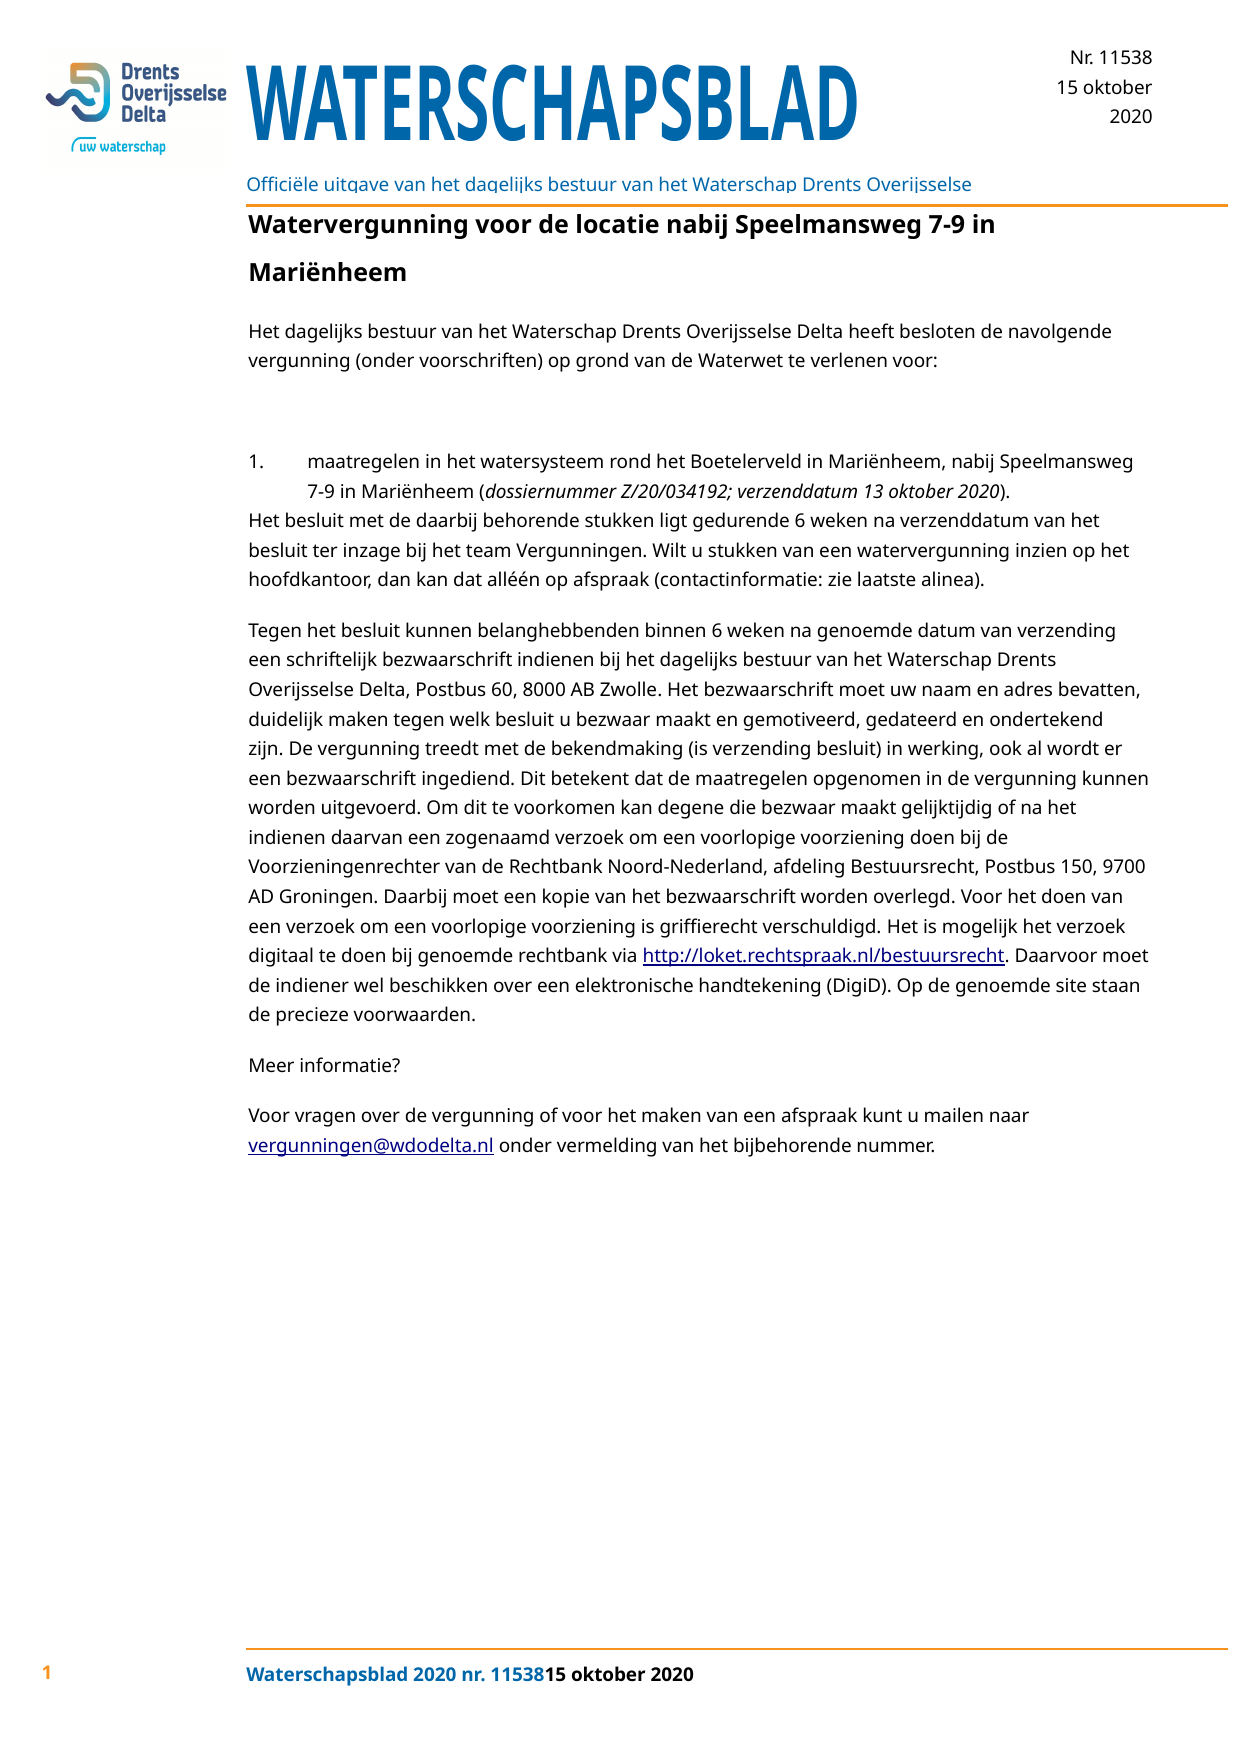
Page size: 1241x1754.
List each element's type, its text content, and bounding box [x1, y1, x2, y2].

picture [41, 47, 231, 172]
text Tegen het besluit kunnen belanghebbenden binnen 6 weken na genoemde datum van verzending een schriftelijk bezwaarschrift indienen bij het dagelijks bestuur van het Waterschap Drents Overijsselse Delta, Postbus 60, 8000 AB Zwolle. Het bezwaarschrift moet uw naam en adres bevatten, duidelijk maken tegen welk besluit u bezwaar maakt en gemotiveerd, gedateerd en ondertekend zijn. De vergunning treedt met de bekendmaking (is verzending besluit) in werking, ook al wordt er een bezwaarschrift ingediend. Dit betekent dat de maatregelen opgenomen in de vergunning kunnen worden uitgevoerd. Om dit te voorkomen kan degene die bezwaar maakt gelijktijdig of na het indienen daarvan een zogenaamd verzoek om een voorlopige voorziening doen bij de Voorzieningenrechter van de Rechtbank Noord-Nederland, afdeling Bestuursrecht, Postbus 150, 9700 AD Groningen. Daarbij moet een kopie van het bezwaarschrift worden overlegd. Voor het doen van een verzoek om een voorlopige voorziening is griffierecht verschuldigd. Het is mogelijk het verzoek digitaal te doen bij genoemde rechtbank via http://loket.rechtspraak.nl/bestuursrecht. Daarvoor moet de indiener wel beschikken over een elektronische handtekening (DigiD). Op de genoemde site staan de precieze voorwaarden. [248, 617, 1152, 1027]
text Het dagelijks bestuur van het Waterschap Drents Overijsselse Delta heeft besloten de navolgende vergunning (onder voorschriften) op grond van de Waterwet te verlenen voor: [248, 318, 1152, 373]
text Voor vragen over de vergunning of voor het maken van een afspraak kunt u mailen naar vergunningen@wdodelta.nl onder vermelding van het bijbehorende nummer. [248, 1102, 1152, 1158]
text Meer informatie? [248, 1052, 1152, 1078]
list maatregelen in het watersysteem rond het Boetelerveld in Mariënheem, nabij Speelmansweg 7-9 in Mariënheem (dossiernummer Z/20/034192; verzenddatum 13 oktober 2020). [248, 448, 1152, 504]
text Het besluit met de daarbij behorende stukken ligt gedurende 6 weken na verzenddatum van het besluit ter inzage bij het team Vergunningen. Wilt u stukken van een watervergunning inzien op het hoofdkantoor, dan kan dat alléén op afspraak (contactinformatie: zie laatste alinea). [248, 507, 1152, 592]
text Watervergunning voor de locatie nabij Speelmansweg 7-9 in Mariënheem [248, 207, 1152, 288]
